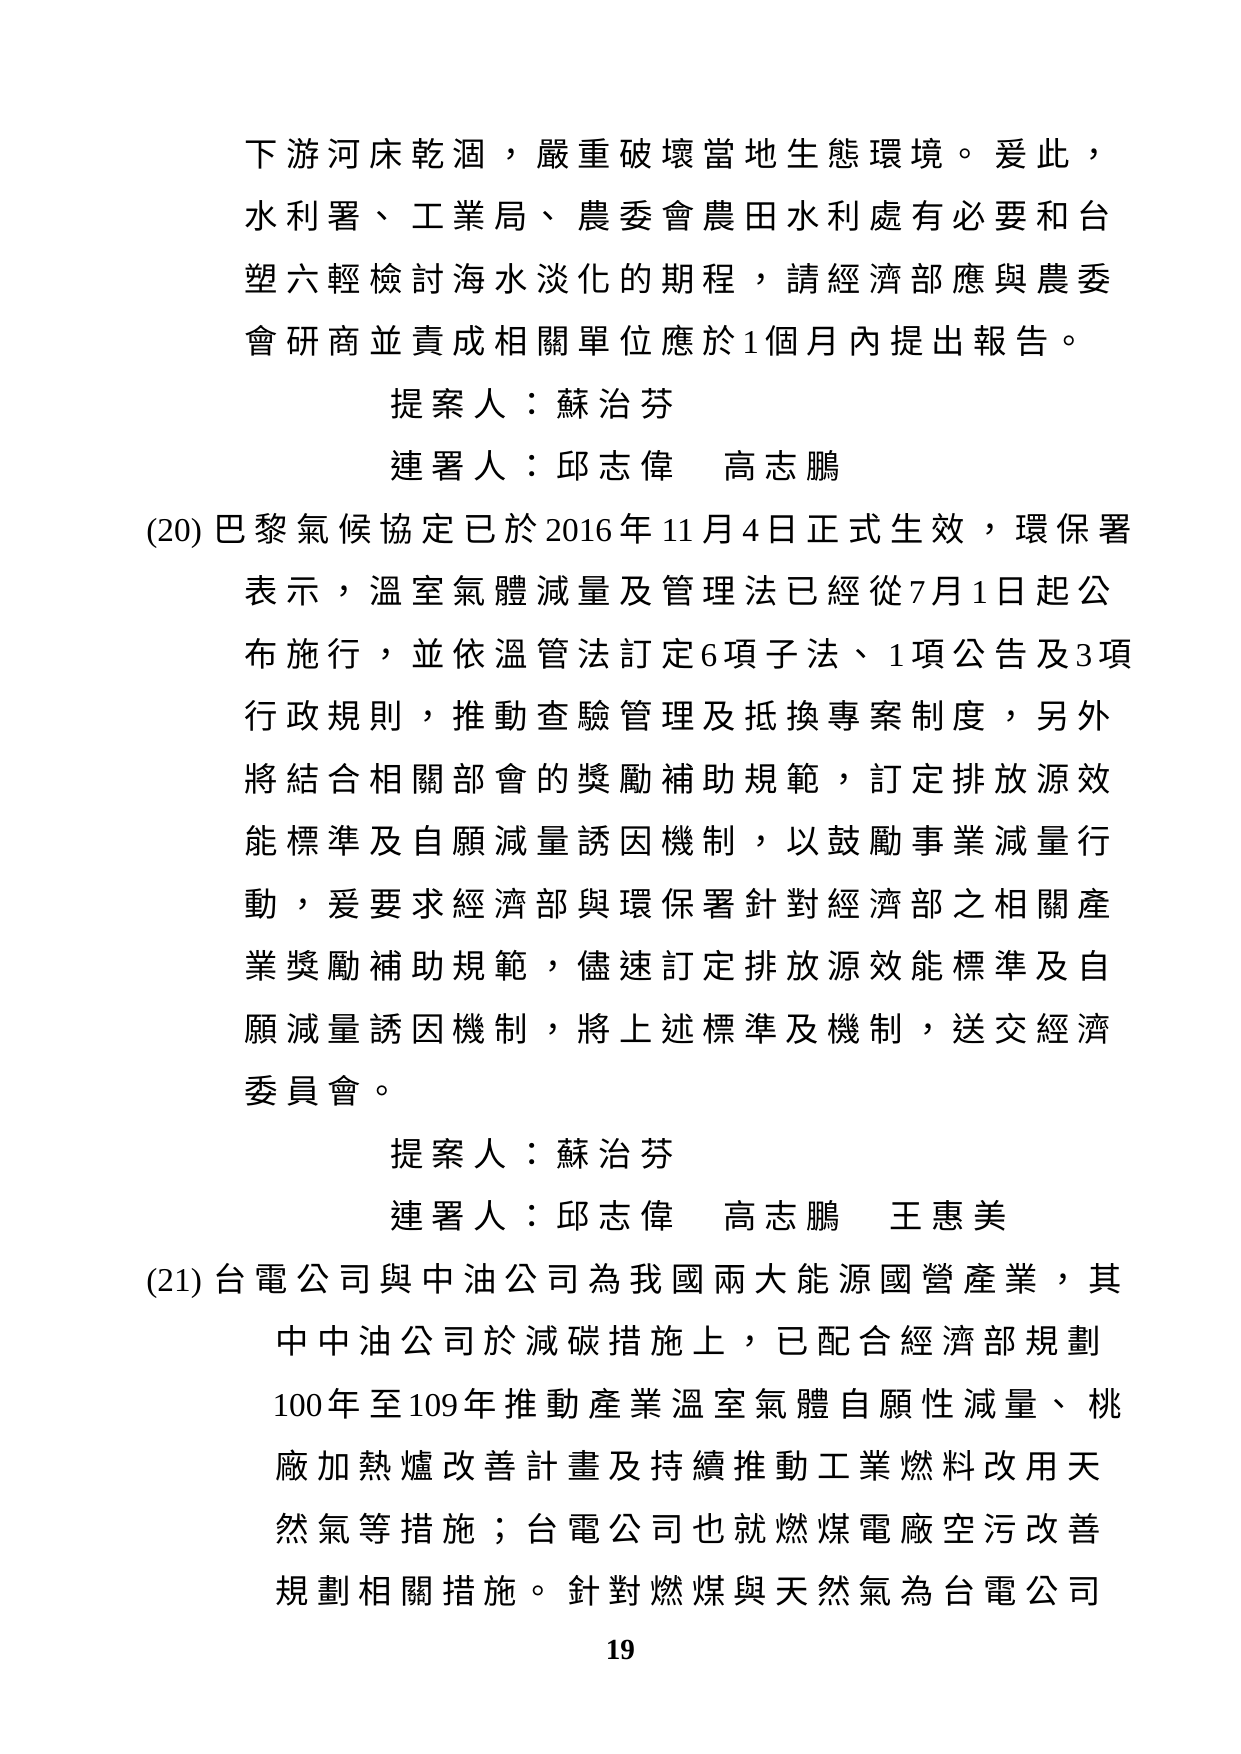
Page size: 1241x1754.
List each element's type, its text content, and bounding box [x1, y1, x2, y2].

text 連署人：邱志偉 高志鵬 [379, 423, 1032, 485]
text 提案人：蘇治芬 [379, 360, 1032, 423]
list 台電公司與中油公司為我國兩大能源國營產業，其中中油公司於減碳措施上，已配合經濟部規劃100年至109年推動產業溫室氣體自願性減量、桃廠加熱爐改善計畫及持續推動工業燃料改用天然氣等措施；台電公司也就燃煤電廠空污改善規劃相關措施。針對燃煤與天然氣為台電公司 [139, 1235, 1136, 1610]
text 提案人：蘇治芬 [379, 1110, 1032, 1173]
list 下游河床乾涸，嚴重破壞當地生態環境。爰此，水利署、工業局、農委會農田水利處有必要和台塑六輕檢討海水淡化的期程，請經濟部應與農委會研商並責成相關單位應於1個月內提出報告。 [139, 110, 1136, 360]
text 連署人：邱志偉 高志鵬 王惠美 [379, 1173, 1032, 1235]
list 巴黎氣候協定已於2016年11月4日正式生效，環保署表示，溫室氣體減量及管理法已經從7月1日起公布施行，並依溫管法訂定6項子法、1項公告及3項行政規則，推動查驗管理及抵換專案制度，另外將結合相關部會的獎勵補助規範，訂定排放源效能標準及自願減量誘因機制，以鼓勵事業減量行動，爰要求經濟部與環保署針對經濟部之相關產業獎勵補助規範，儘速訂定排放源效能標準及自願減量誘因機制，將上述標準及機制，送交經濟委員會。 [139, 485, 1136, 1110]
